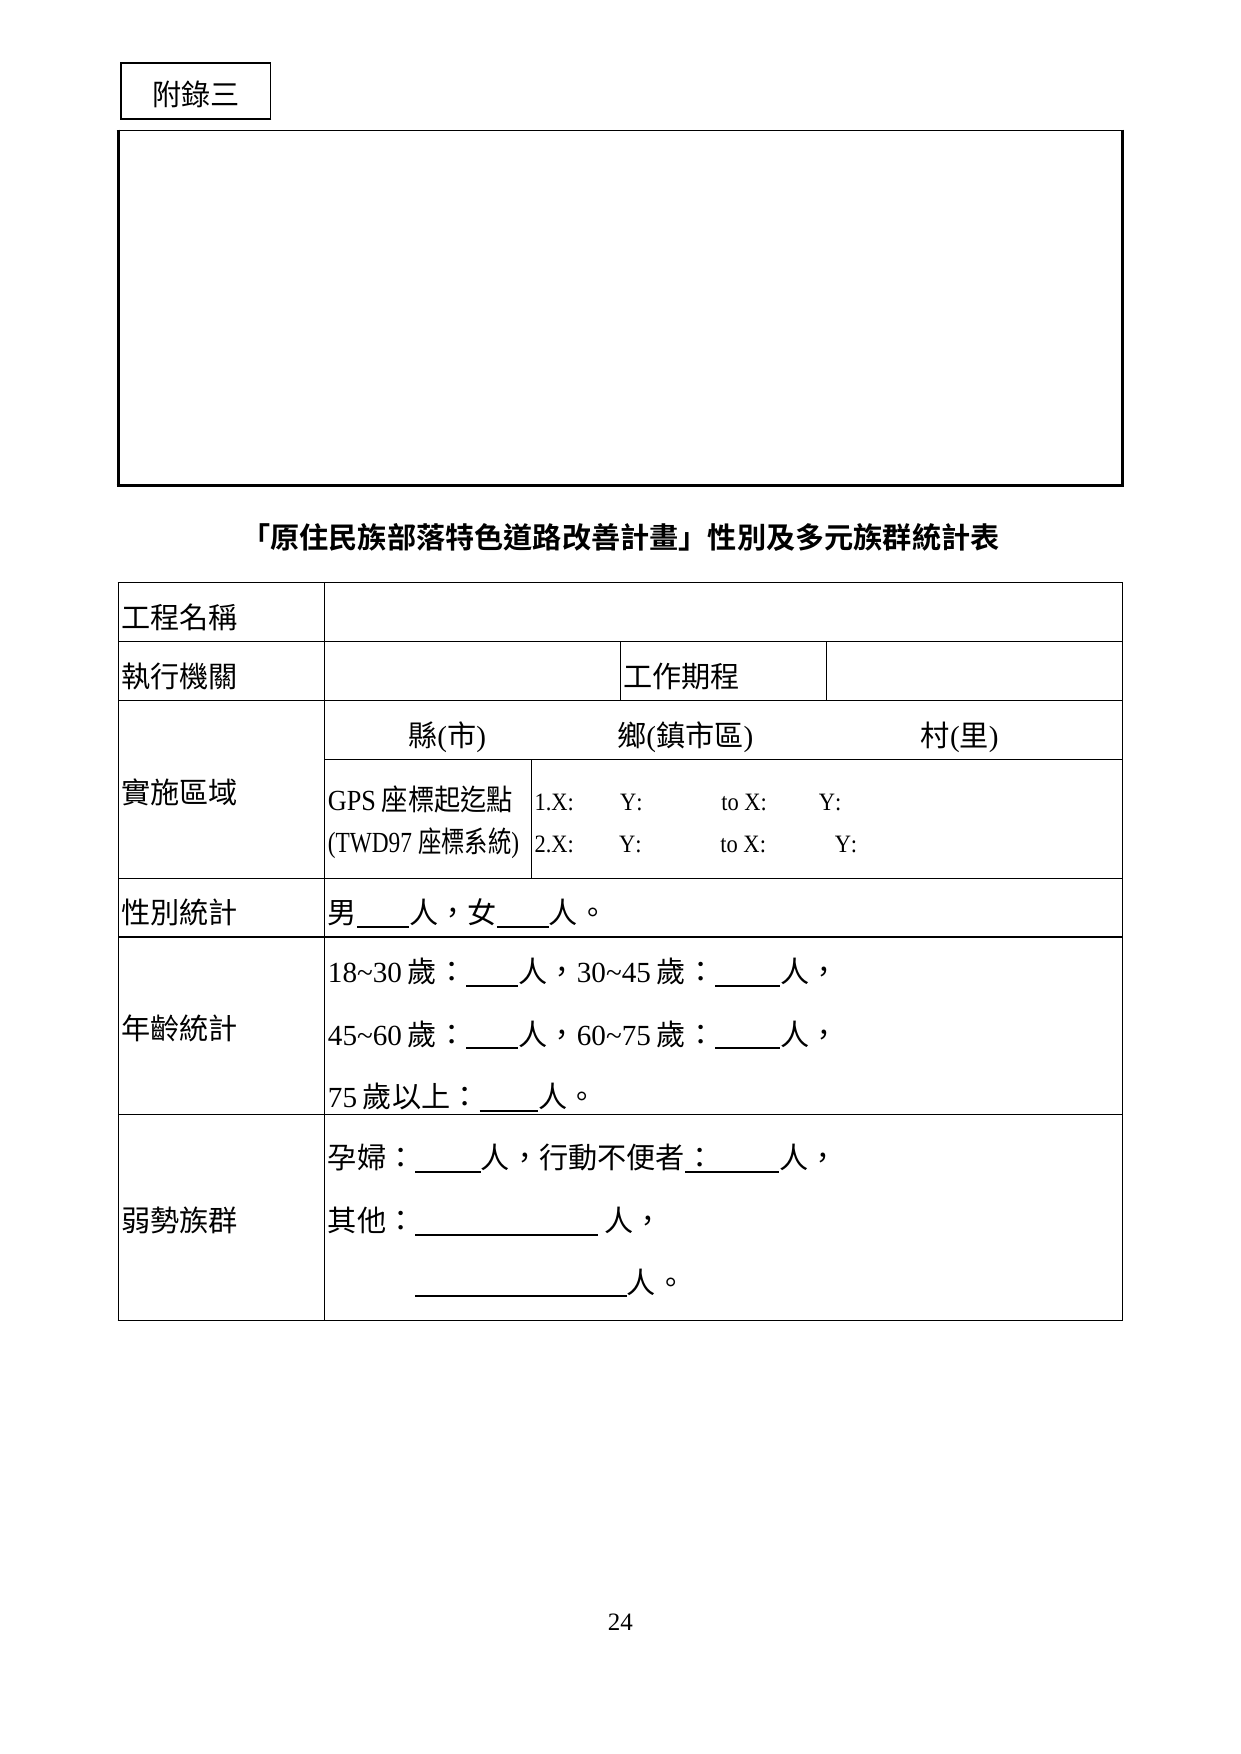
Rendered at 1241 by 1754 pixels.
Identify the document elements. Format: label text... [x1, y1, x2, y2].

subtitle 「原住民族部落特色道路改善計畫」性別及多元族群統計表 [118, 503, 1122, 566]
text 附錄三 [137, 71, 255, 111]
table_header 工程名稱 [119, 583, 324, 641]
table_cell 孕婦： 人，行動不便者： 人， 其他： 人， 人。 [325, 1115, 1122, 1320]
table_cell 18~30歲： 人，30~45歲： 人， 45~60歲： 人，60~75歲： 人， 75歲以上： 人。 [325, 938, 1122, 1114]
table_cell 執行機關 [119, 642, 324, 700]
table_cell [827, 642, 1122, 700]
table_cell 實施區域 [119, 701, 324, 877]
table_cell 弱勢族群 [119, 1115, 324, 1320]
table_cell [325, 642, 620, 700]
table_cell [120, 131, 1121, 484]
table_cell GPS座標起迄點 (TWD97座標系統) [325, 760, 531, 877]
table_cell 男 人，女 人。 [325, 879, 1122, 936]
table_cell 1.X: Y: to X: Y: 2.X: Y: to X: Y: [532, 760, 1122, 877]
table_cell 工作期程 [621, 642, 826, 700]
table_cell 年齡統計 [119, 938, 324, 1114]
table_header [325, 583, 1122, 641]
table_cell 縣(市) 鄉(鎮市區) 村(里) [325, 701, 1122, 759]
table_cell 性別統計 [119, 879, 324, 936]
